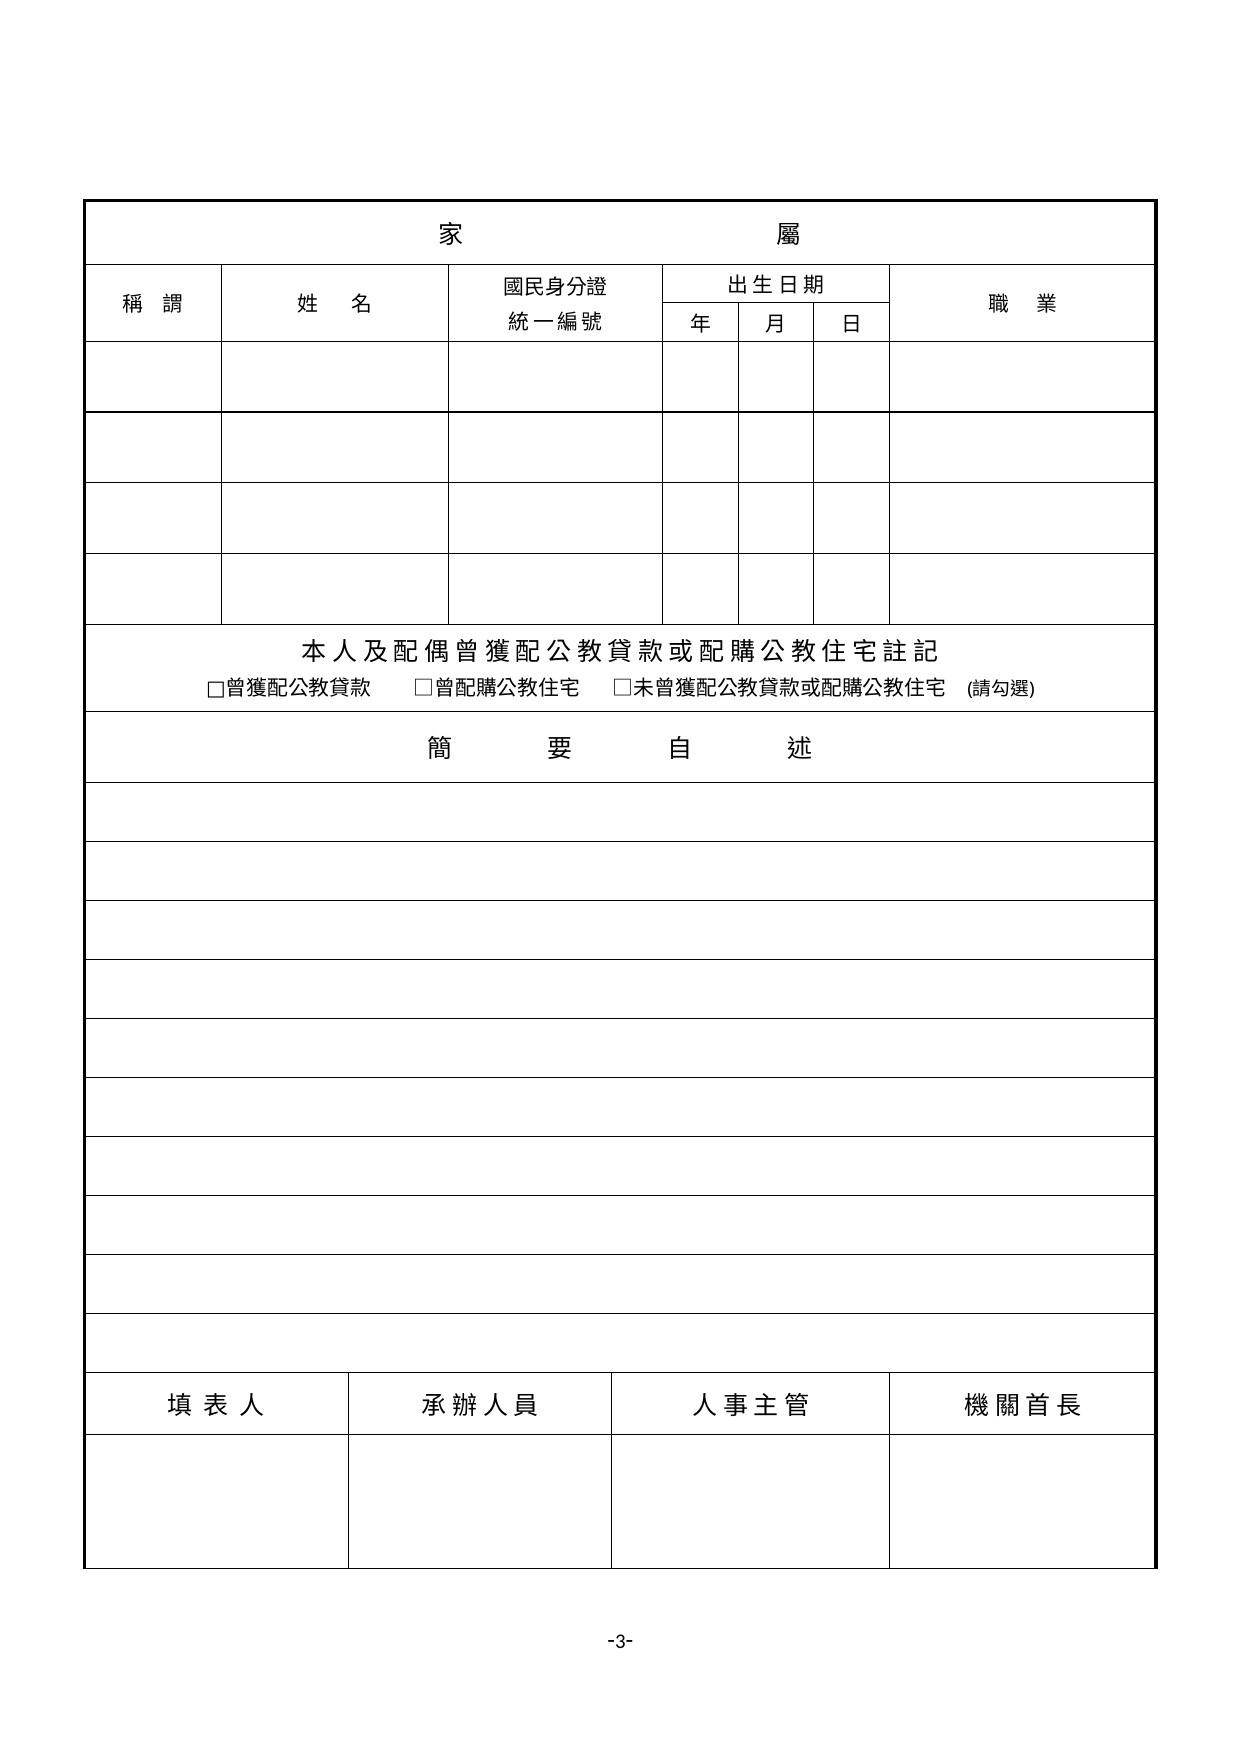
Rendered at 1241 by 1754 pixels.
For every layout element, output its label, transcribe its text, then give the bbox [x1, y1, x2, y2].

table_cell [86, 1314, 1154, 1372]
table_cell [86, 1137, 1154, 1195]
table_cell [663, 554, 738, 624]
table_cell [890, 342, 1154, 411]
table_cell [739, 413, 813, 482]
table_cell 簡 要 自 述 [86, 712, 1154, 782]
table_cell 年 [663, 303, 738, 341]
table_cell [663, 483, 738, 553]
table_cell [86, 483, 221, 553]
table_cell 國民身分證 統一編號 [449, 265, 662, 341]
table_cell 職 業 [890, 265, 1154, 341]
table_cell [890, 554, 1154, 624]
table_cell 機 關 首 長 [890, 1373, 1154, 1434]
table_cell [739, 554, 813, 624]
table_cell [86, 1078, 1154, 1136]
table_cell [890, 483, 1154, 553]
table_cell [349, 1435, 611, 1568]
table_cell [86, 1255, 1154, 1313]
table_cell [86, 783, 1154, 841]
table_cell [222, 483, 448, 553]
table_cell [222, 342, 448, 411]
table_cell [612, 1435, 889, 1568]
table_cell [86, 342, 221, 411]
table_cell [814, 483, 889, 553]
table_cell [86, 413, 221, 482]
table_cell [86, 842, 1154, 900]
table_cell [222, 413, 448, 482]
table_cell [449, 483, 662, 553]
table_cell [663, 413, 738, 482]
table_cell [814, 342, 889, 411]
table_cell 稱 謂 [86, 265, 221, 341]
table_cell [86, 554, 221, 624]
table_cell [222, 554, 448, 624]
table_cell [86, 1435, 348, 1568]
table_header 家 屬 [86, 202, 1154, 263]
table_cell [739, 483, 813, 553]
table_cell [739, 342, 813, 411]
table_cell [86, 960, 1154, 1018]
table_cell 月 [739, 303, 813, 341]
table_cell 填 表 人 [86, 1373, 348, 1434]
table_cell [890, 413, 1154, 482]
table_cell [86, 1196, 1154, 1254]
table_cell [86, 901, 1154, 959]
table_cell [449, 554, 662, 624]
table_cell [449, 342, 662, 411]
table_cell [890, 1435, 1154, 1568]
table_cell [814, 413, 889, 482]
table_cell 本 人 及 配 偶 曾 獲 配 公 教 貸 款 或 配 購 公 教 住 宅 註 記 □曾獲配公教貸款 □曾配購公教住宅 □未曾獲配公教貸款或配購公教住宅 (請勾選) [86, 625, 1154, 711]
table_cell 承 辦 人 員 [349, 1373, 611, 1434]
table_cell [86, 1019, 1154, 1077]
table_cell 出 生 日 期 [663, 265, 889, 302]
table_cell 人 事 主 管 [612, 1373, 889, 1434]
table_cell 姓 名 [222, 265, 448, 341]
table_cell [449, 413, 662, 482]
table_cell [814, 554, 889, 624]
table_cell 日 [814, 303, 889, 341]
table_cell [663, 342, 738, 411]
